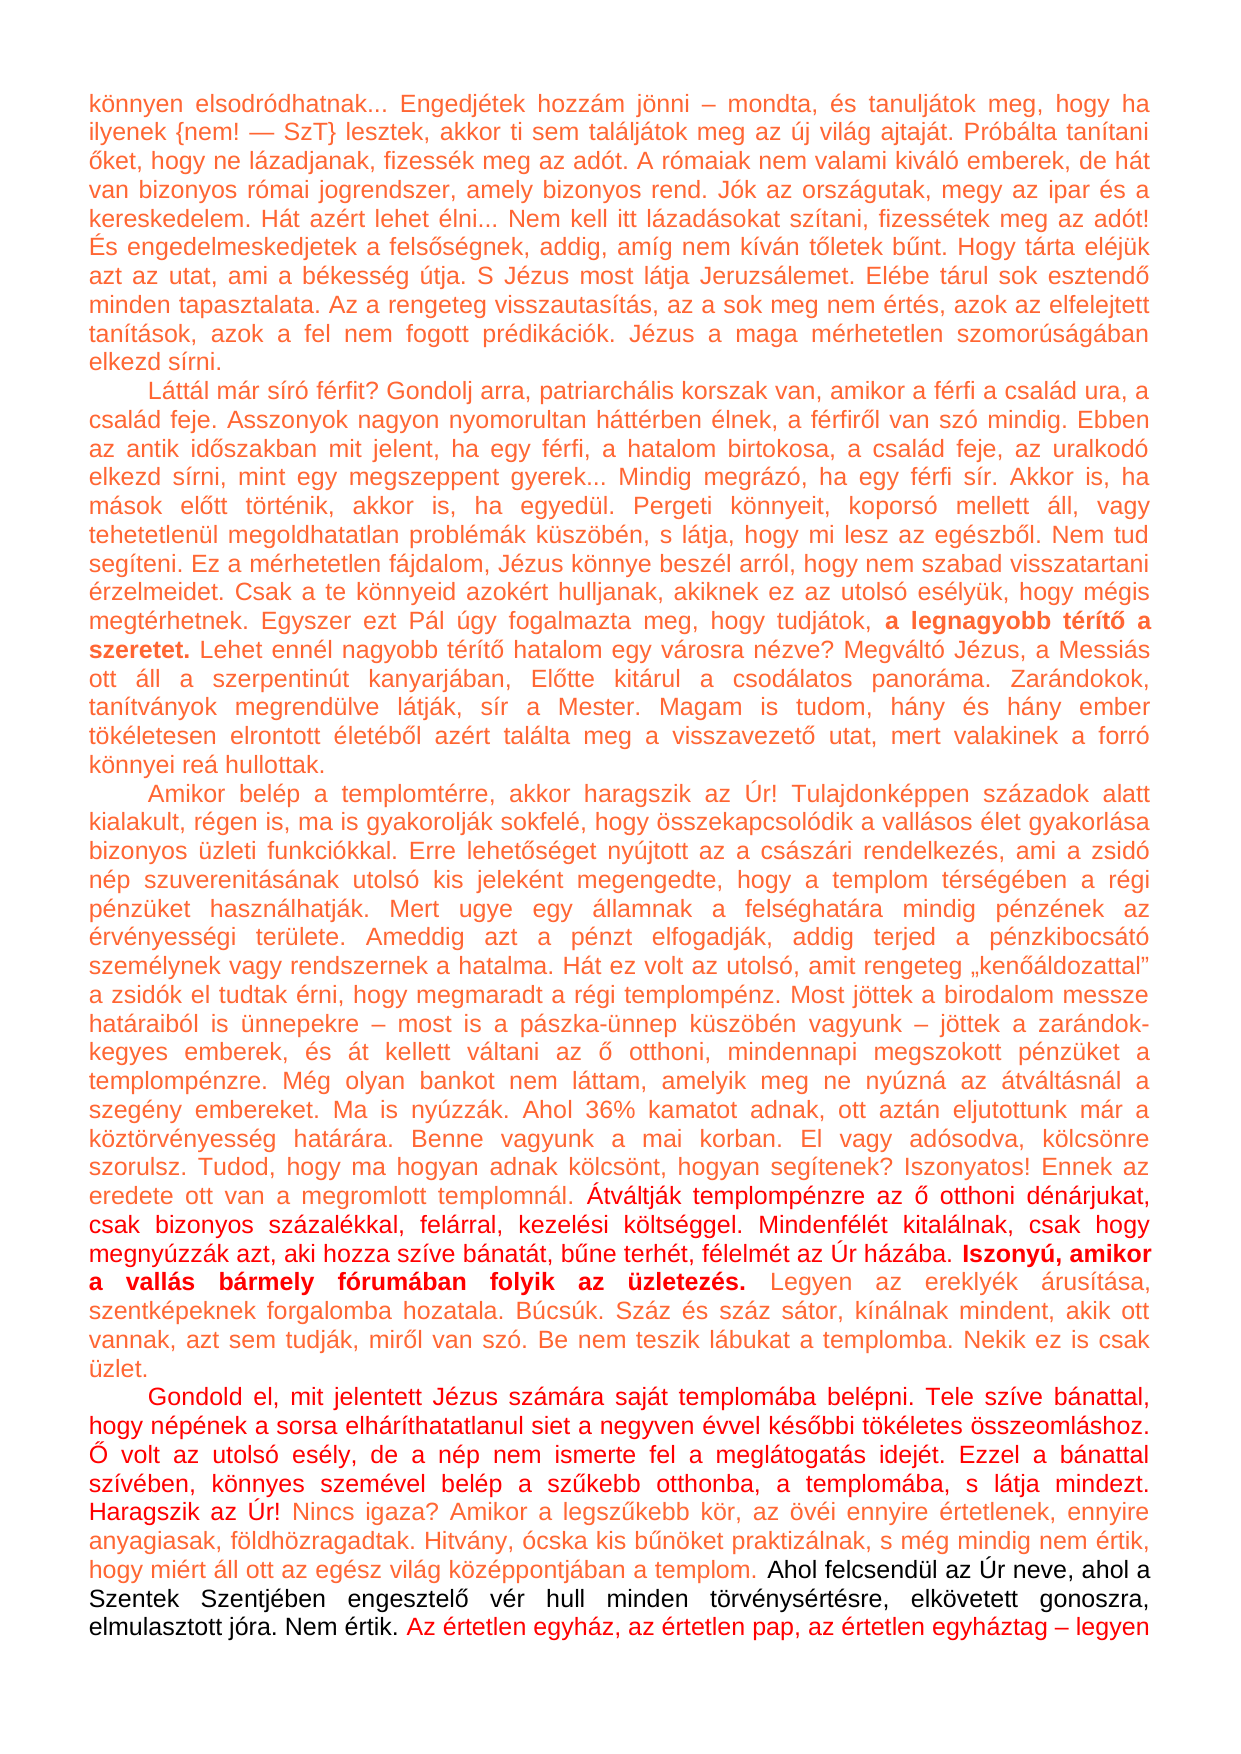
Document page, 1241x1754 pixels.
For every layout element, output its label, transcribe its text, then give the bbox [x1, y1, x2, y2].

text Gondold el, mit jelentett Jézus számára saját templomába belépni. Tele szíve bánattal, hogy népének a sorsa elháríthatatlanul siet a negyven évvel későbbi tökéletes összeomláshoz. Ő volt az utolsó esély, de a nép nem ismerte fel a meglátogatás idejét. Ezzel a bánattal szívében, könnyes szemével belép a szűkebb otthonba, a templomába, s látja mindezt. Haragszik az Úr! Nincs igaza? Amikor a legszűkebb kör, az övéi ennyire értetlenek, ennyire anyagiasak, földhözragadtak. Hitvány, ócska kis bűnöket praktizálnak, s még mindig nem értik, hogy miért áll ott az egész világ középpontjában a templom. Ahol felcsendül az Úr neve, ahol a Szentek Szentjében engesztelő vér hull minden törvénysértésre, elkövetett gonoszra, elmulasztott jóra. Nem értik. Az értetlen egyház, az értetlen pap, az értetlen egyháztag – legyen [88, 1382, 1152, 1641]
text Amikor belép a templomtérre, akkor haragszik az Úr! Tulajdonképpen századok alatt kialakult, régen is, ma is gyakorolják sokfelé, hogy összekapcsolódik a vallásos élet gyakorlása bizonyos üzleti funkciókkal. Erre lehetőséget nyújtott az a császári rendelkezés, ami a zsidó nép szuverenitásának utolsó kis jeleként megengedte, hogy a templom térségében a régi pénzüket használhatják. Mert ugye egy államnak a felséghatára mindig pénzének az érvényességi területe. Ameddig azt a pénzt elfogadják, addig terjed a pénzkibocsátó személynek vagy rendszernek a hatalma. Hát ez volt az utolsó, amit rengeteg „kenőáldozattal” a zsidók el tudtak érni, hogy megmaradt a régi templompénz. Most jöttek a birodalom messze határaiból is ünnepekre – most is a pászka-ünnep küszöbén vagyunk – jöttek a zarándok-kegyes emberek, és át kellett váltani az ő otthoni, mindennapi megszokott pénzüket a templompénzre. Még olyan bankot nem láttam, amelyik meg ne nyúzná az átváltásnál a szegény embereket. Ma is nyúzzák. Ahol 36% kamatot adnak, ott aztán eljutottunk már a köztörvényesség határára. Benne vagyunk a mai korban. El vagy adósodva, kölcsönre szorulsz. Tudod, hogy ma hogyan adnak kölcsönt, hogyan segítenek? Iszonyatos! Ennek az eredete ott van a megromlott templomnál. Átváltják templompénzre az ő otthoni dénárjukat, csak bizonyos százalékkal, felárral, kezelési költséggel. Mindenfélét kitalálnak, csak hogy megnyúzzák azt, aki hozza szíve bánatát, bűne terhét, félelmét az Úr házába. Iszonyú, amikor a vallás bármely fórumában folyik az üzletezés. Legyen az ereklyék árusítása, szentképeknek forgalomba hozatala. Búcsúk. Száz és száz sátor, kínálnak mindent, akik ott vannak, azt sem tudják, miről van szó. Be nem teszik lábukat a templomba. Nekik ez is csak üzlet. [88, 778, 1152, 1382]
text Láttál már síró férfit? Gondolj arra, patriarchális korszak van, amikor a férfi a család ura, a család feje. Asszonyok nagyon nyomorultan háttérben élnek, a férfiről van szó mindig. Ebben az antik időszakban mit jelent, ha egy férfi, a hatalom birtokosa, a család feje, az uralkodó elkezd sírni, mint egy megszeppent gyerek... Mindig megrázó, ha egy férfi sír. Akkor is, ha mások előtt történik, akkor is, ha egyedül. Pergeti könnyeit, koporsó mellett áll, vagy tehetetlenül megoldhatatlan problémák küszöbén, s látja, hogy mi lesz az egészből. Nem tud segíteni. Ez a mérhetetlen fájdalom, Jézus könnye beszél arról, hogy nem szabad visszatartani érzelmeidet. Csak a te könnyeid azokért hulljanak, akiknek ez az utolsó esélyük, hogy mégis megtérhetnek. Egyszer ezt Pál úgy fogalmazta meg, hogy tudjátok, a legnagyobb térítő a szeretet. Lehet ennél nagyobb térítő hatalom egy városra nézve? Megváltó Jézus, a Messiás ott áll a szerpentinút kanyarjában, Előtte kitárul a csodálatos panoráma. Zarándokok, tanítványok megrendülve látják, sír a Mester. Magam is tudom, hány és hány ember tökéletesen elrontott életéből azért találta meg a visszavezető utat, mert valakinek a forró könnyei reá hullottak. [88, 376, 1152, 778]
text könnyen elsodródhatnak... Engedjétek hozzám jönni – mondta, és tanuljátok meg, hogy ha ilyenek {nem! ― SzT} lesztek, akkor ti sem találjátok meg az új világ ajtaját. Próbálta tanítani őket, hogy ne lázadjanak, fizessék meg az adót. A rómaiak nem valami kiváló emberek, de hát van bizonyos római jogrendszer, amely bizonyos rend. Jók az országutak, megy az ipar és a kereskedelem. Hát azért lehet élni... Nem kell itt lázadásokat szítani, fizessétek meg az adót! És engedelmeskedjetek a felsőségnek, addig, amíg nem kíván tőletek bűnt. Hogy tárta eléjük azt az utat, ami a békesség útja. S Jézus most látja Jeruzsálemet. Elébe tárul sok esztendő minden tapasztalata. Az a rengeteg visszautasítás, az a sok meg nem értés, azok az elfelejtett tanítások, azok a fel nem fogott prédikációk. Jézus a maga mérhetetlen szomorúságában elkezd sírni. [88, 88, 1152, 376]
